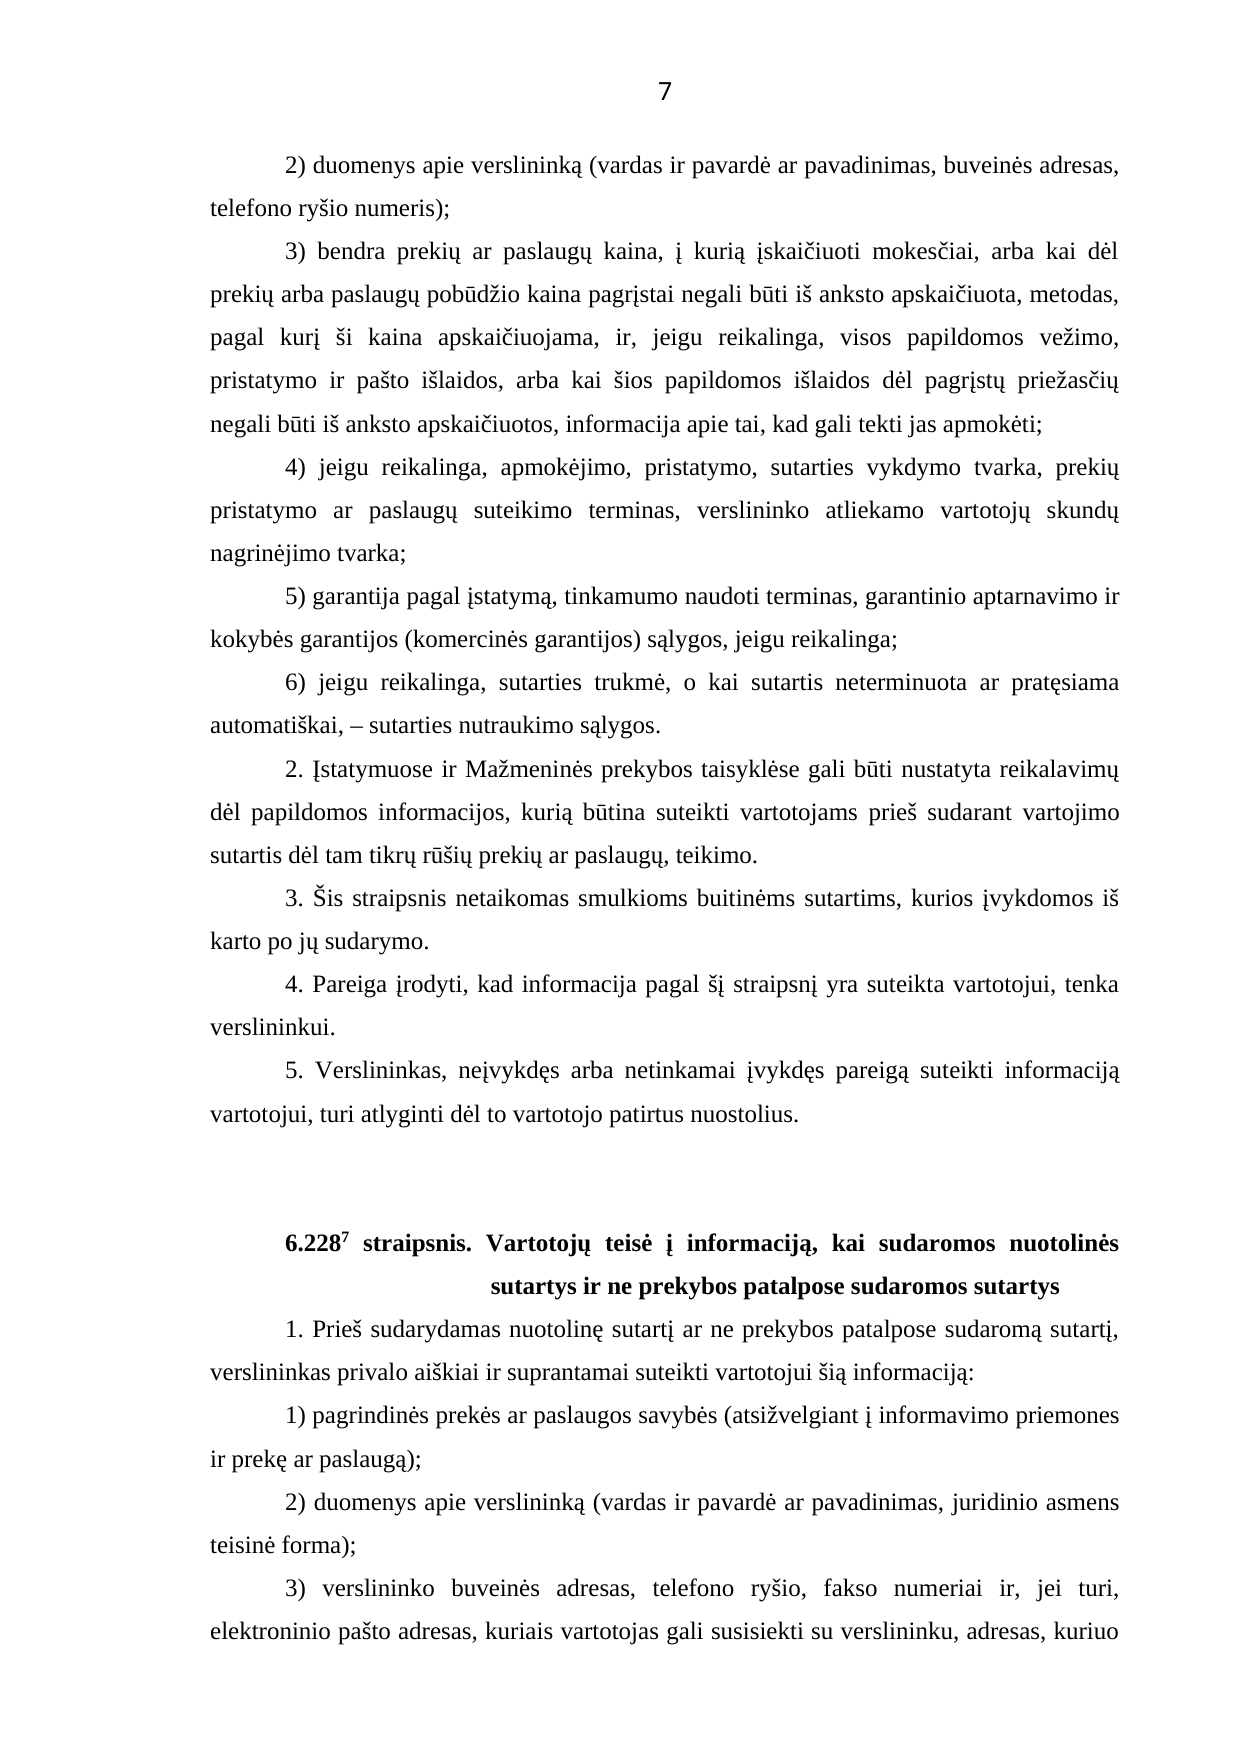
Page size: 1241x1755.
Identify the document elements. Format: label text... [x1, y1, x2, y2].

text 3) bendra prekių ar paslaugų kaina, į kurią įskaičiuoti mokesčiai, arba kai dėl prekių arba paslaugų pobūdžio kaina pagrįstai negali būti iš anksto apskaičiuota, metodas, pagal kurį ši kaina apskaičiuojama, ir, jeigu reikalinga, visos papildomos vežimo, pristatymo ir pašto išlaidos, arba kai šios papildomos išlaidos dėl pagrįstų priežasčių negali būti iš anksto apskaičiuotos, informacija apie tai, kad gali tekti jas apmokėti; [210, 236, 1120, 437]
text 6) jeigu reikalinga, sutarties trukmė, o kai sutartis neterminuota ar pratęsiama automatiškai, – sutarties nutraukimo sąlygos. [210, 667, 1120, 739]
text 2) duomenys apie verslininką (vardas ir pavardė ar pavadinimas, juridinio asmens teisinė forma); [210, 1487, 1120, 1559]
text 1) pagrindinės prekės ar paslaugos savybės (atsižvelgiant į informavimo priemones ir prekę ar paslaugą); [210, 1401, 1120, 1472]
text 4) jeigu reikalinga, apmokėjimo, pristatymo, sutarties vykdymo tvarka, prekių pristatymo ar paslaugų suteikimo terminas, verslininko atliekamo vartotojų skundų nagrinėjimo tvarka; [210, 452, 1120, 567]
text 5. Verslininkas, neįvykdęs arba netinkamai įvykdęs pareigą suteikti informaciją vartotojui, turi atlyginti dėl to vartotojo patirtus nuostolius. [210, 1056, 1120, 1127]
text 1. Prieš sudarydamas nuotolinę sutartį ar ne prekybos patalpose sudaromą sutartį, verslininkas privalo aiškiai ir suprantamai suteikti vartotojui šią informaciją: [210, 1314, 1120, 1386]
text 2. Įstatymuose ir Mažmeninės prekybos taisyklėse gali būti nustatyta reikalavimų dėl papildomos informacijos, kurią būtina suteikti vartotojams prieš sudarant vartojimo sutartis dėl tam tikrų rūšių prekių ar paslaugų, teikimo. [210, 754, 1120, 869]
text 2) duomenys apie verslininką (vardas ir pavardė ar pavadinimas, buveinės adresas, telefono ryšio numeris); [210, 150, 1120, 222]
text 4. Pareiga įrodyti, kad informacija pagal šį straipsnį yra suteikta vartotojui, tenka verslininkui. [210, 969, 1120, 1041]
text 3) verslininko buveinės adresas, telefono ryšio, fakso numeriai ir, jei turi, elektroninio pašto adresas, kuriais vartotojas gali susisiekti su verslininku, adresas, kuriuo [210, 1573, 1120, 1645]
text 5) garantija pagal įstatymą, tinkamumo naudoti terminas, garantinio aptarnavimo ir kokybės garantijos (komercinės garantijos) sąlygos, jeigu reikalinga; [210, 581, 1120, 653]
text 3. Šis straipsnis netaikomas smulkioms buitinėms sutartims, kurios įvykdomos iš karto po jų sudarymo. [210, 883, 1120, 955]
text 6.2287 straipsnis. Vartotojų teisė į informaciją, kai sudaromos nuotolinės sutartys ir ne prekybos patalpose sudaromos sutartys [285, 1228, 1120, 1300]
